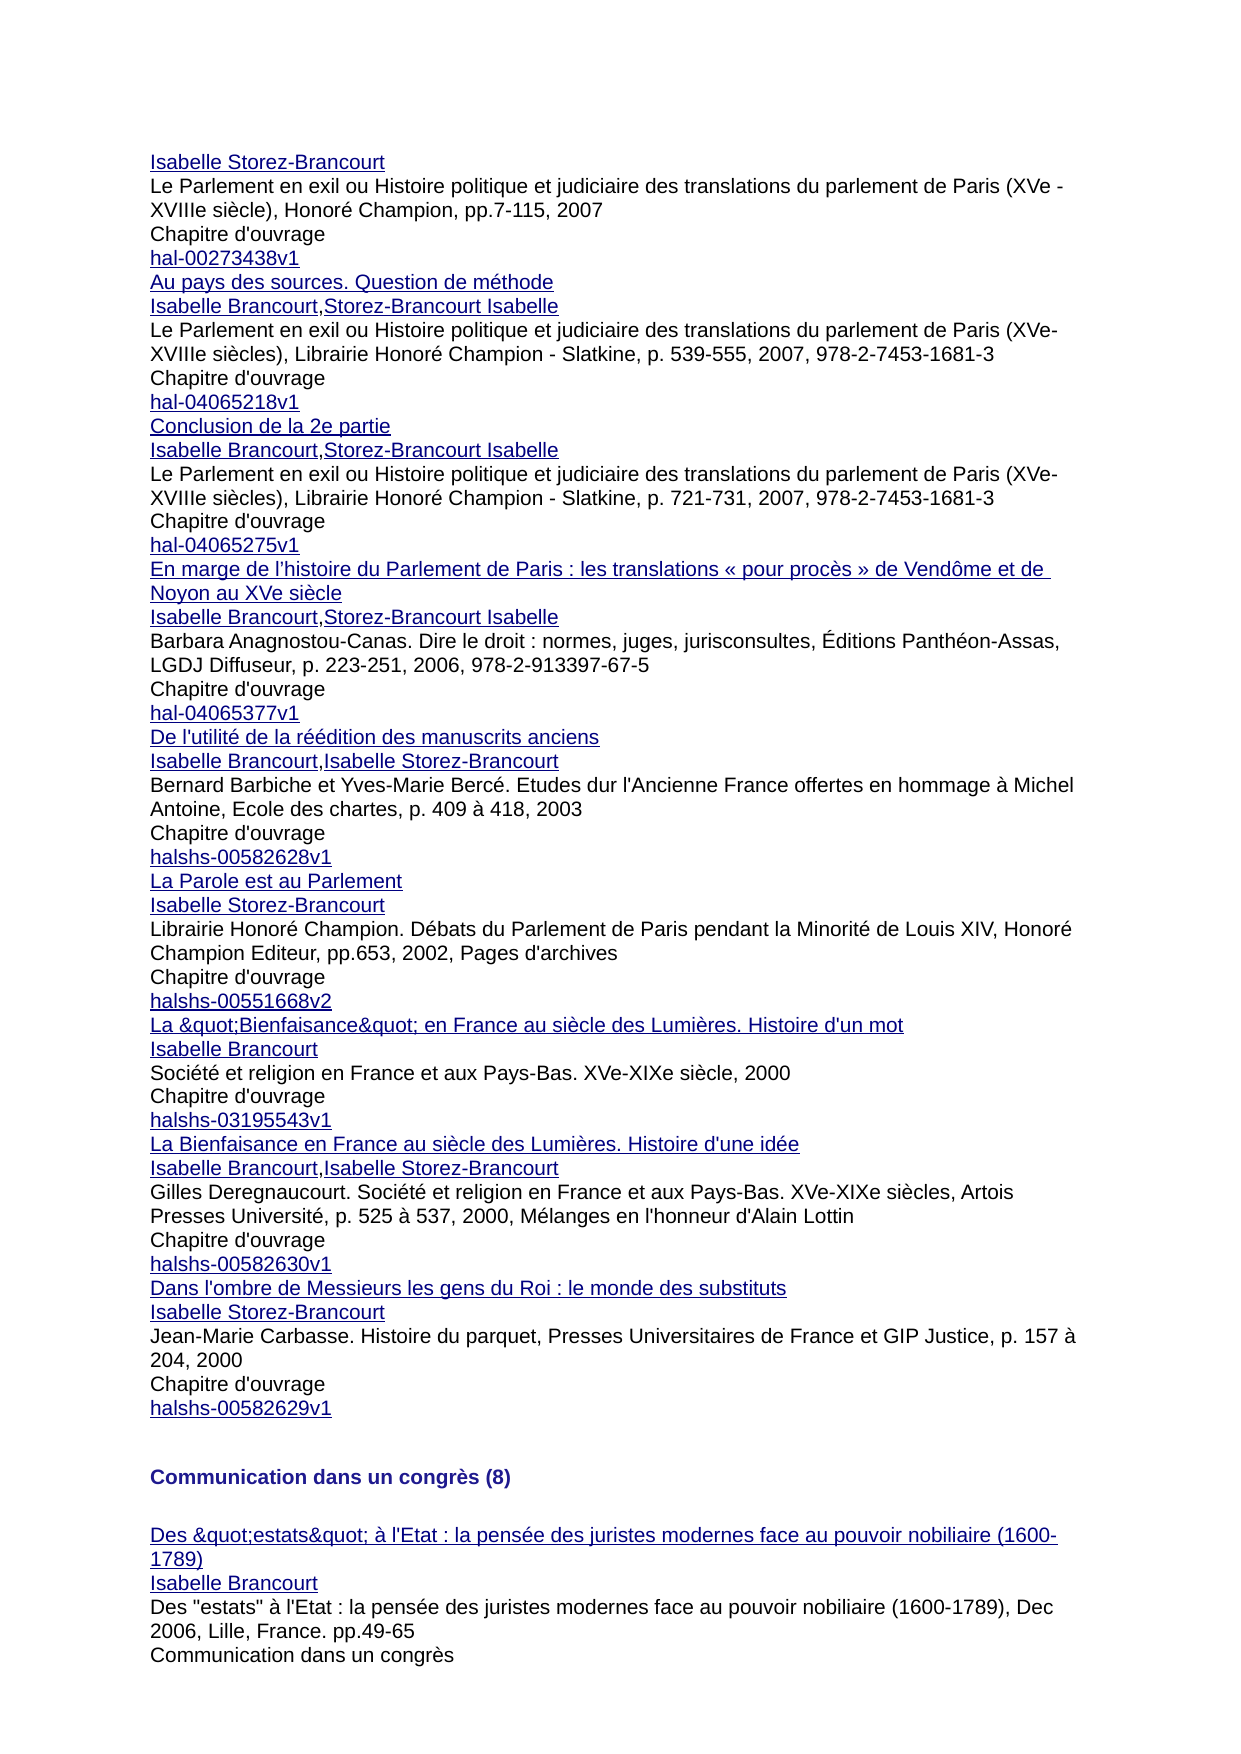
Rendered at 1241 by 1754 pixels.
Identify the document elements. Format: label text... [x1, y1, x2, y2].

table_cell La Bienfaisance en France au siècle des Lumières. Histoire d'une idée Isabelle Brancourt,Isabelle Storez-Brancourt Gilles Deregnaucourt. Société et religion en France et aux Pays-Bas. XVe-XIXe siècles, Artois Presses Université, p. 525 à 537, 2000, Mélanges en l'honneur d'Alain Lottin Chapitre d'ouvrage halshs-00582630v1 [150, 1132, 1090, 1276]
table_cell Dans l'ombre de Messieurs les gens du Roi : le monde des substituts Isabelle Storez-Brancourt Jean-Marie Carbasse. Histoire du parquet, Presses Universitaires de France et GIP Justice, p. 157 à 204, 2000 Chapitre d'ouvrage halshs-00582629v1 [150, 1276, 1090, 1420]
table_cell En marge de l’histoire du Parlement de Paris : les translations « pour procès » de Vendôme et de Noyon au XVe siècle Isabelle Brancourt,Storez-Brancourt Isabelle Barbara Anagnostou-Canas. Dire le droit : normes, juges, jurisconsultes, Éditions Panthéon-Assas, LGDJ Diffuseur, p. 223-251, 2006, 978-2-913397-67-5 Chapitre d'ouvrage hal-04065377v1 [150, 557, 1090, 725]
table_cell La Parole est au Parlement Isabelle Storez-Brancourt Librairie Honoré Champion. Débats du Parlement de Paris pendant la Minorité de Louis XIV, Honoré Champion Editeur, pp.653, 2002, Pages d'archives Chapitre d'ouvrage halshs-00551668v2 [150, 869, 1090, 1012]
table_cell Conclusion de la 2e partie Isabelle Brancourt,Storez-Brancourt Isabelle Le Parlement en exil ou Histoire politique et judiciaire des translations du parlement de Paris (XVe-XVIIIe siècles), Librairie Honoré Champion - Slatkine, p. 721-731, 2007, 978-2-7453-1681-3 Chapitre d'ouvrage hal-04065275v1 [150, 414, 1090, 557]
table_cell La &quot;Bienfaisance&quot; en France au siècle des Lumières. Histoire d'un mot Isabelle Brancourt Société et religion en France et aux Pays-Bas. XVe-XIXe siècle, 2000 Chapitre d'ouvrage halshs-03195543v1 [150, 1013, 1090, 1132]
table_cell De l'utilité de la réédition des manuscrits anciens Isabelle Brancourt,Isabelle Storez-Brancourt Bernard Barbiche et Yves-Marie Bercé. Etudes dur l'Ancienne France offertes en hommage à Michel Antoine, Ecole des chartes, p. 409 à 418, 2003 Chapitre d'ouvrage halshs-00582628v1 [150, 725, 1090, 869]
table_cell Isabelle Storez-Brancourt Le Parlement en exil ou Histoire politique et judiciaire des translations du parlement de Paris (XVe - XVIIIe siècle), Honoré Champion, pp.7-115, 2007 Chapitre d'ouvrage hal-00273438v1 [150, 150, 1090, 270]
subtitle Communication dans un congrès (8) [150, 1464, 1090, 1488]
table_header Des &quot;estats&quot; à l'Etat : la pensée des juristes modernes face au pouvoir nobiliaire (1600-1789) Isabelle Brancourt Des "estats" à l'Etat : la pensée des juristes modernes face au pouvoir nobiliaire (1600-1789), Dec 2006, Lille, France. pp.49-65 Communication dans un congrès [150, 1523, 1090, 1667]
table_cell Au pays des sources. Question de méthode Isabelle Brancourt,Storez-Brancourt Isabelle Le Parlement en exil ou Histoire politique et judiciaire des translations du parlement de Paris (XVe-XVIIIe siècles), Librairie Honoré Champion - Slatkine, p. 539-555, 2007, 978-2-7453-1681-3 Chapitre d'ouvrage hal-04065218v1 [150, 270, 1090, 413]
